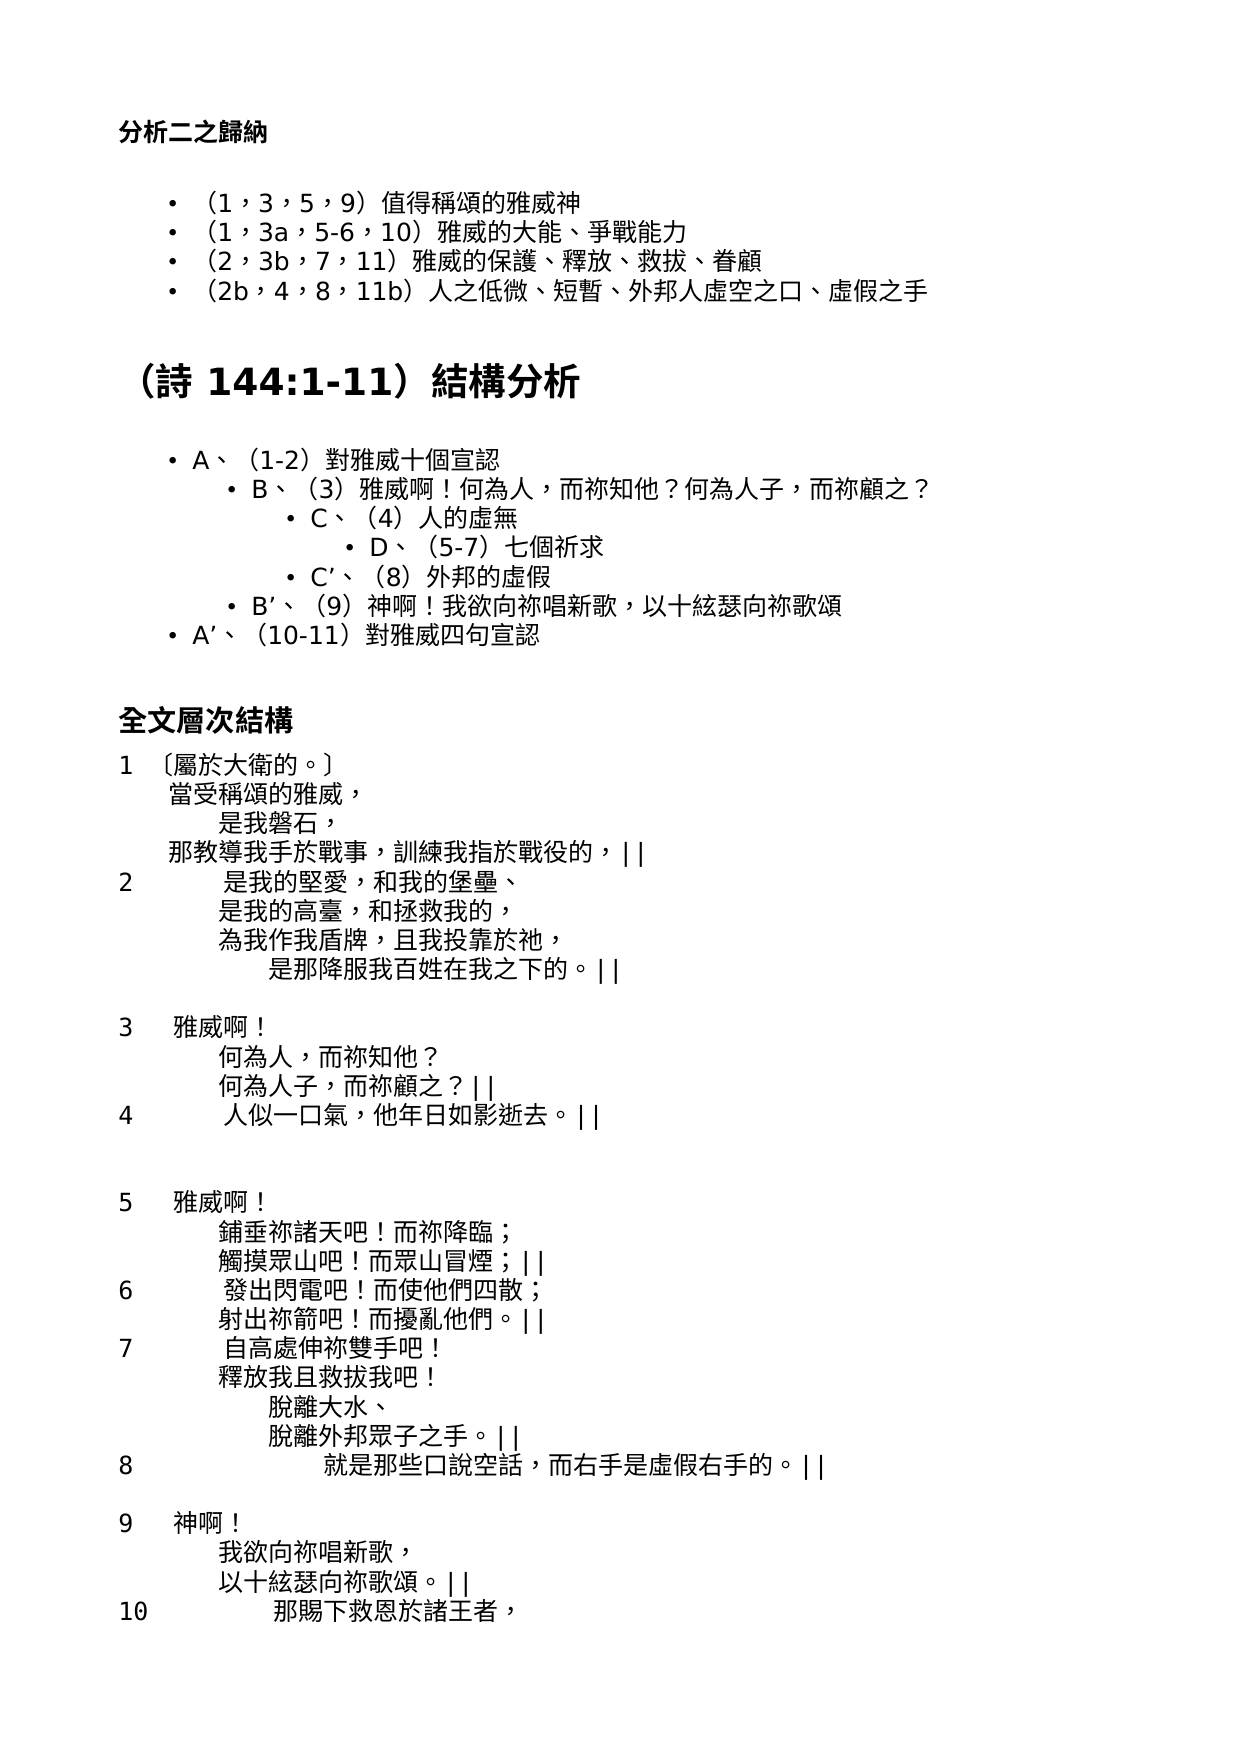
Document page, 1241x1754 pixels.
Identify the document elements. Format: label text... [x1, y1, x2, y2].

list C’、（8）外邦的虛假 [295, 563, 1122, 592]
list B、（3）雅威啊！何為人，而祢知他？何為人子，而祢顧之？ [236, 475, 1122, 504]
list C、（4）人的虛無 [295, 504, 1122, 533]
subtitle （詩 144:1-11）結構分析 [118, 360, 1122, 404]
list A、（1-2）對雅威十個宣認 [177, 446, 1122, 475]
list （2，3b，7，11）雅威的保護、釋放、救拔、眷顧 [177, 248, 1122, 277]
list A’、（10-11）對雅威四句宣認 [177, 621, 1122, 650]
list D、（5-7）七個祈求 [354, 533, 1122, 563]
list （1，3，5，9）值得稱頌的雅威神 [177, 189, 1122, 218]
list B’、（9）神啊！我欲向祢唱新歌，以十絃瑟向祢歌頌 [236, 592, 1122, 621]
list （1，3a，5-6，10）雅威的大能、爭戰能力 [177, 218, 1122, 248]
list （2b，4，8，11b）人之低微、短暫、外邦人虛空之口、虛假之手 [177, 277, 1122, 306]
subtitle 全文層次結構 [118, 705, 1122, 739]
subtitle 分析二之歸納 [118, 118, 1122, 147]
text 1 〔屬於大衛的。〕 當受稱頌的雅威， 是我磐石， 那教導我手於戰事，訓練我指於戰役的，|| 2 是我的堅愛，和我的堡壘、 是我的高臺，和拯救我的， 為我作我盾牌，且我投靠於祂， 是那降服我百姓在我之下的。|| 3 雅威啊！ 何為人，而祢知他？ 何為人子，而祢顧之？|| 4 人似一口氣，他年日如影逝去。|| 5 雅威啊！ 鋪垂祢諸天吧！而祢降臨； 觸摸眾山吧！而眾山冒煙；|| 6 發出閃電吧！而使他們四散； 射出祢箭吧！而擾亂他們。|| 7 自高處伸祢雙手吧！ 釋放我且救拔我吧！ 脫離大水、 脫離外邦眾子之手。|| 8 就是那些口說空話，而右手是虛假右手的。|| 9 神啊！ 我欲向祢唱新歌， 以十絃瑟向祢歌頌。|| 10 那賜下救恩於諸王者， [118, 751, 1122, 1626]
